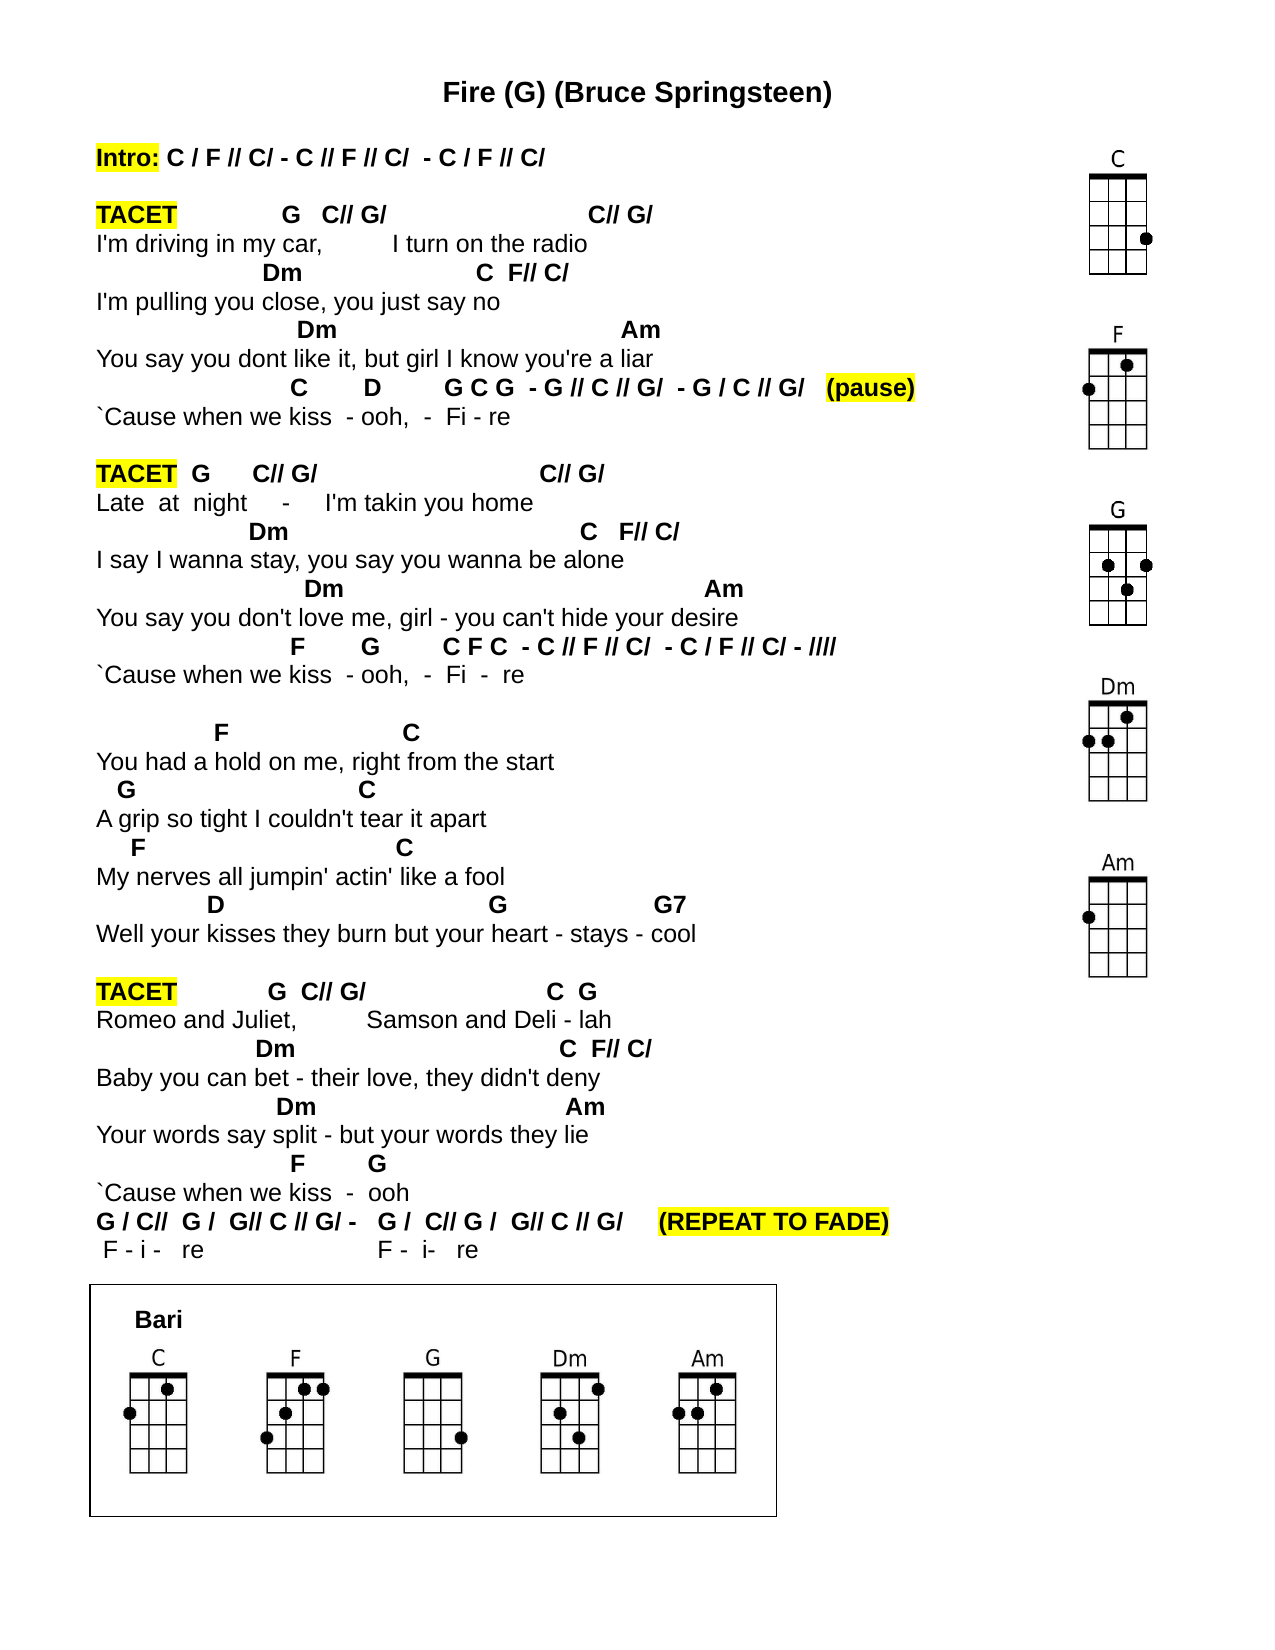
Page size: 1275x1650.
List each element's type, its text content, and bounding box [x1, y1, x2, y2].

picture [1061, 322, 1174, 472]
table_cell [1050, 316, 1185, 492]
table_cell [777, 1340, 913, 1516]
table_cell [1050, 492, 1185, 668]
table_cell [227, 1340, 364, 1516]
table_cell [913, 1340, 1050, 1516]
table_cell [91, 1340, 227, 1516]
table_cell [502, 1285, 639, 1340]
table_cell [502, 1340, 639, 1516]
table_cell [364, 1285, 502, 1340]
table_cell [1050, 844, 1185, 1019]
table_cell [1050, 1340, 1185, 1516]
table_cell [639, 1340, 776, 1516]
table_cell [639, 1285, 776, 1340]
table_cell [1050, 1284, 1185, 1340]
picture [1061, 849, 1174, 1000]
picture [1061, 673, 1174, 824]
text Fire (G) (Bruce Springsteen) [90, 75, 1185, 108]
table_header Intro: C / F // C/ - C // F // C/ - C / F // C/ TACET G C// G/ C// G/ I'm driving in my car, I turn on the radio Dm C F// C/ I'm pulling you close, you just say no Dm Am You say you dont like it, but girl I know you're a liar C D G C G - G // C // G/ - G / C // G/ (pause) `Cause when we kiss - ooh, - Fi - re TACET G C// G/ C// G/ Late at night - I'm takin you home Dm C F// C/ I say I wanna stay, you say you wanna be alone Dm Am You say you don't love me, girl - you can't hide your desire F G C F C - C // F // C/ - C / F // C/ - //// `Cause when we kiss - ooh, - Fi - re F C You had a hold on me, right from the start G C A grip so tight I couldn't tear it apart F C My nerves all jumpin' actin' like a fool D G G7 Well your kisses they burn but your heart - stays - cool TACET G C// G/ C G Romeo and Juliet, Samson and Deli - lah Dm C F// C/ Baby you can bet - their love, they didn't deny Dm Am Your words say split - but your words they lie F G `Cause when we kiss - ooh G / C// G / G// C // G/ - G / C// G / G// C // G/ (REPEAT TO FADE) F - i - re F - i- re [90, 137, 1050, 1284]
table_cell [364, 1340, 502, 1516]
table_cell [777, 1284, 913, 1340]
picture [1061, 497, 1174, 648]
picture [239, 1345, 352, 1496]
picture [513, 1345, 627, 1496]
table_cell [913, 1284, 1050, 1340]
picture [1061, 146, 1174, 297]
table_cell [227, 1285, 364, 1340]
picture [376, 1345, 490, 1496]
table_cell [1050, 1020, 1185, 1284]
picture [651, 1345, 764, 1496]
table_header [1050, 137, 1185, 316]
picture [102, 1345, 215, 1496]
table_cell [1050, 668, 1185, 844]
table_cell Bari [91, 1285, 227, 1340]
